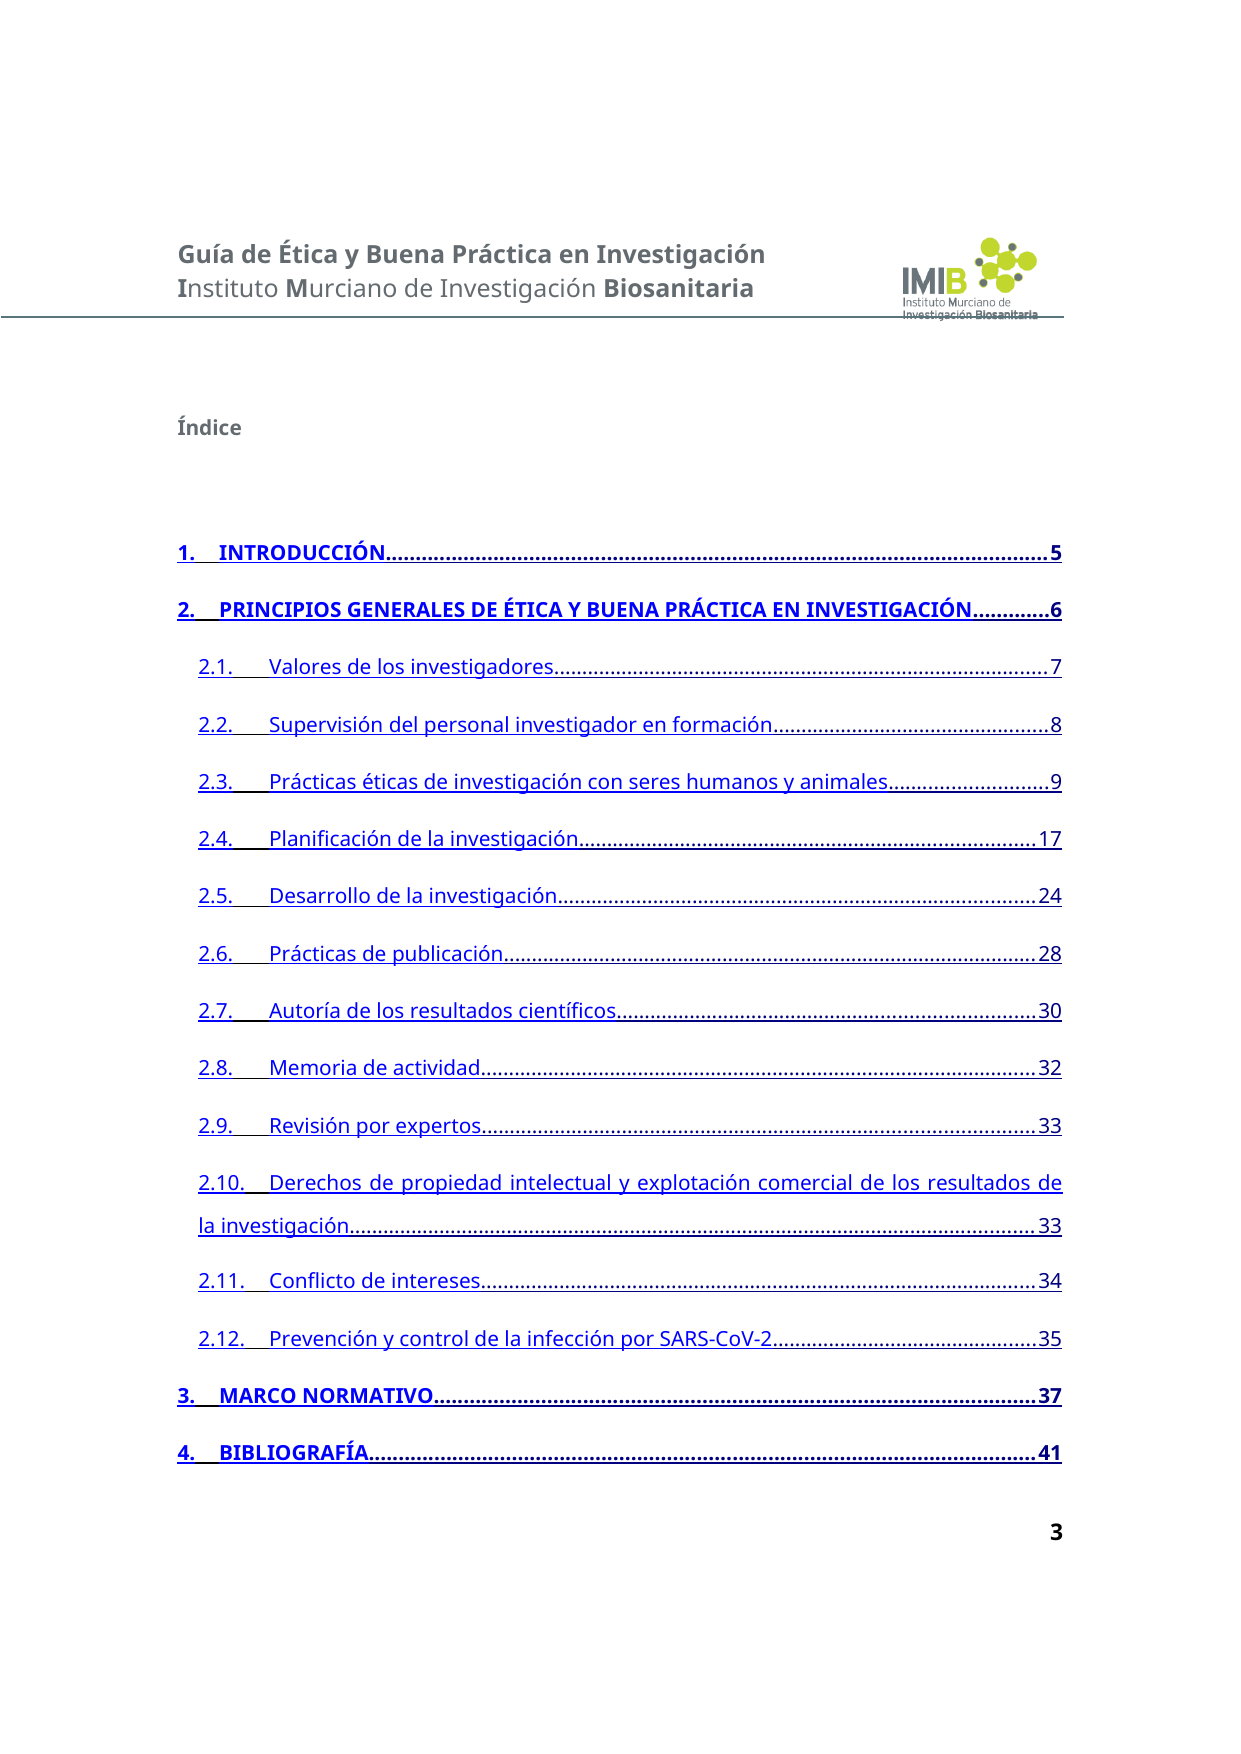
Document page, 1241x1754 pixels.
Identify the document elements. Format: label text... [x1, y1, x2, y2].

text 2.10. Derechos de propiedad intelectual y explotación comercial de los resultados de la investigación 33 [198, 1194, 1063, 1240]
text 2.2. Supervisión del personal investigador en formación 8 [198, 707, 1063, 739]
text 2.7. Autoría de los resultados científicos 30 [198, 994, 1063, 1025]
text 2.12. Prevención y control de la infección por SARS-CoV-2 35 [198, 1322, 1063, 1353]
text 2.11. Conflicto de intereses 34 [198, 1264, 1063, 1296]
text 1. INTRODUCCIÓN 5 [177, 536, 1063, 567]
text 2.4. Planificación de la investigación 17 [198, 822, 1063, 853]
text 2.8. Memoria de actividad 32 [198, 1051, 1063, 1082]
text 2.1. Valores de los investigadores 7 [198, 650, 1063, 681]
text 2.6. Prácticas de publicación 28 [198, 937, 1063, 968]
text Índice [177, 413, 1063, 441]
text 2.10. Derechos de propiedad intelectual y explotación comercial de los resultados de la investigación 33 [198, 1166, 1063, 1192]
text 2.3. Prácticas éticas de investigación con seres humanos y animales 9 [198, 765, 1063, 796]
text 4. BIBLIOGRAFÍA 41 [177, 1436, 1063, 1467]
text 2.9. Revisión por expertos 33 [198, 1108, 1063, 1140]
text 2. PRINCIPIOS GENERALES DE ÉTICA Y BUENA PRÁCTICA EN INVESTIGACIÓN 6 [177, 593, 1063, 624]
text 3. MARCO NORMATIVO 37 [177, 1379, 1063, 1410]
text 2.5. Desarrollo de la investigación 24 [198, 879, 1063, 911]
